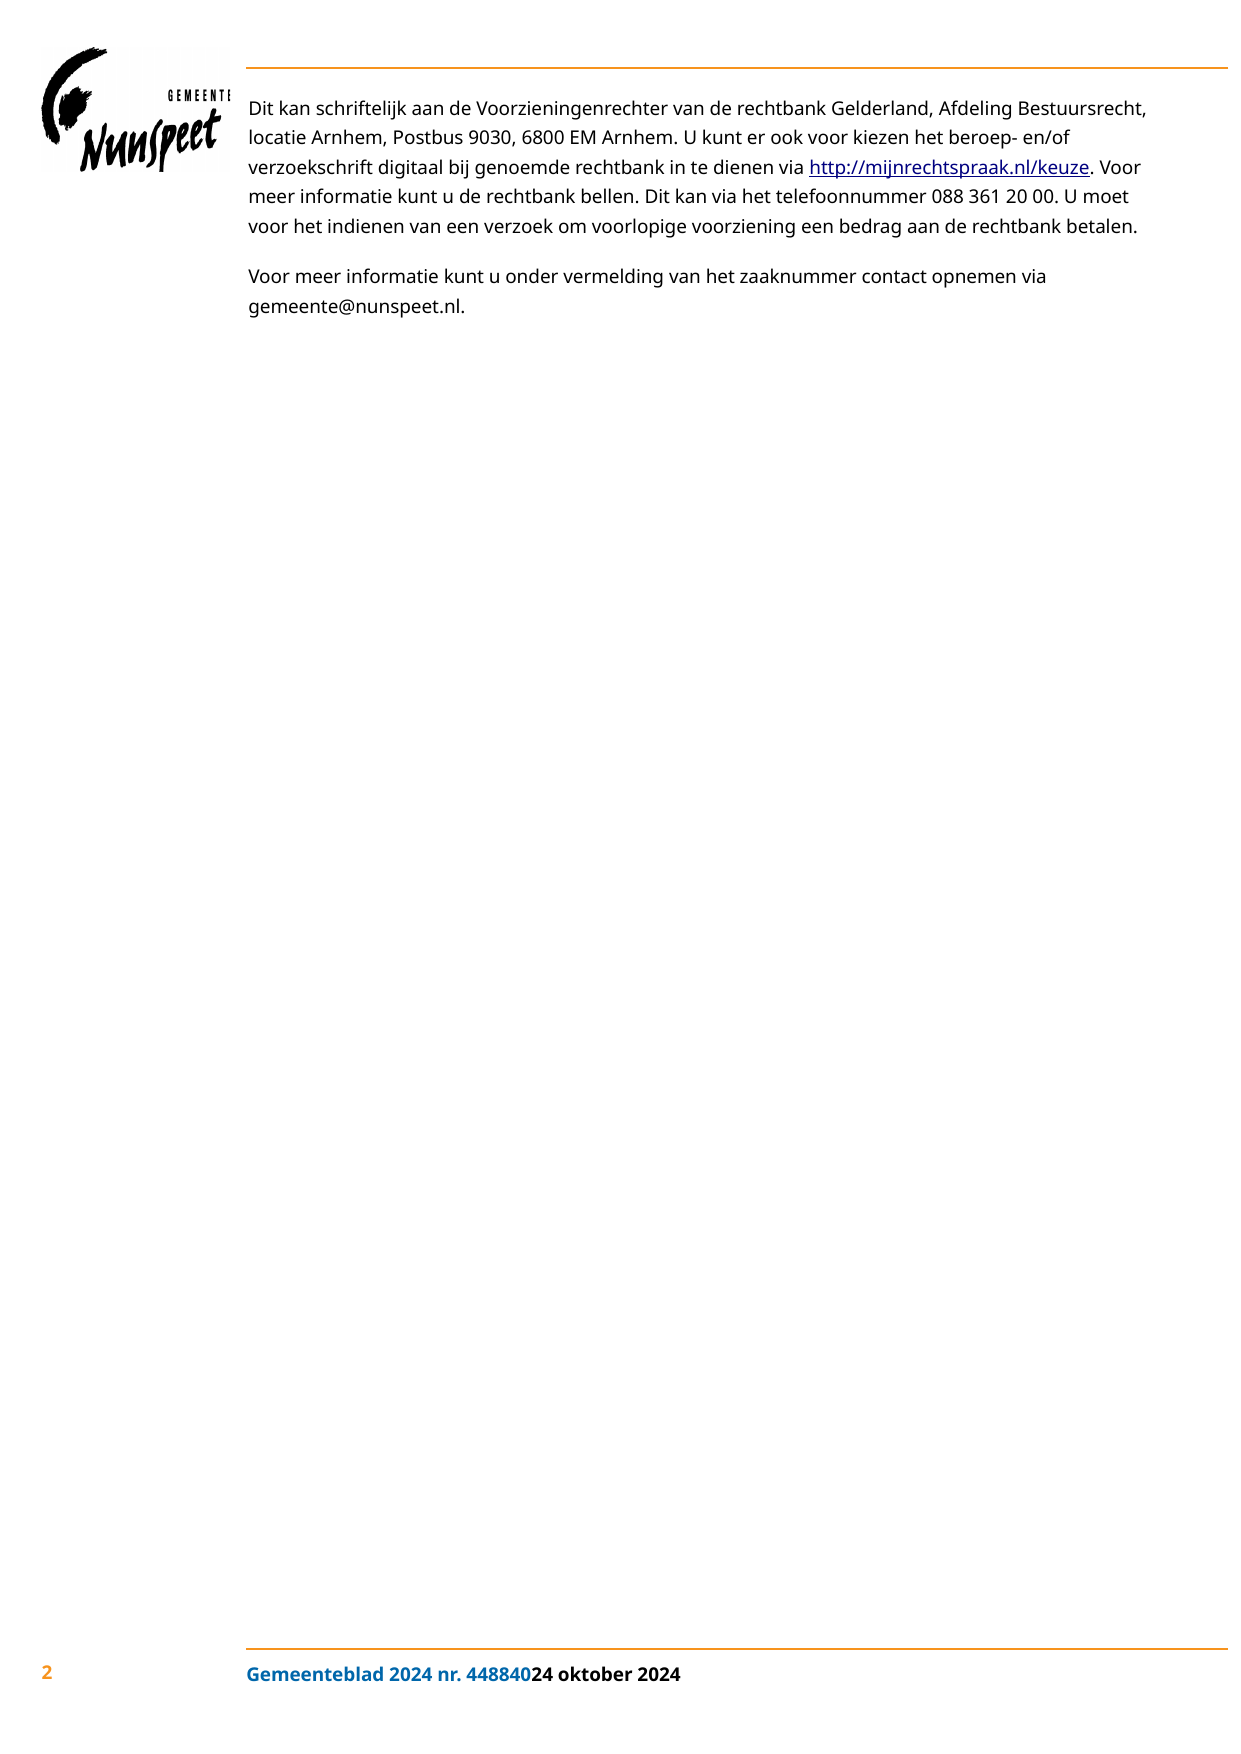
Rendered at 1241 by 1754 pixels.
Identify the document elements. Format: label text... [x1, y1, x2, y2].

text Dit kan schriftelijk aan de Voorzieningenrechter van de rechtbank Gelderland, Afdeling Bestuursrecht, locatie Arnhem, Postbus 9030, 6800 EM Arnhem. U kunt er ook voor kiezen het beroep- en/of verzoekschrift digitaal bij genoemde rechtbank in te dienen via http://mijnrechtspraak.nl/keuze. Voor meer informatie kunt u de rechtbank bellen. Dit kan via het telefoonnummer 088 361 20 00. U moet voor het indienen van een verzoek om voorlopige voorziening een bedrag aan de rechtbank betalen. [248, 95, 1152, 239]
picture [41, 47, 231, 172]
text Voor meer informatie kunt u onder vermelding van het zaaknummer contact opnemen via gemeente@nunspeet.nl. [248, 263, 1152, 319]
